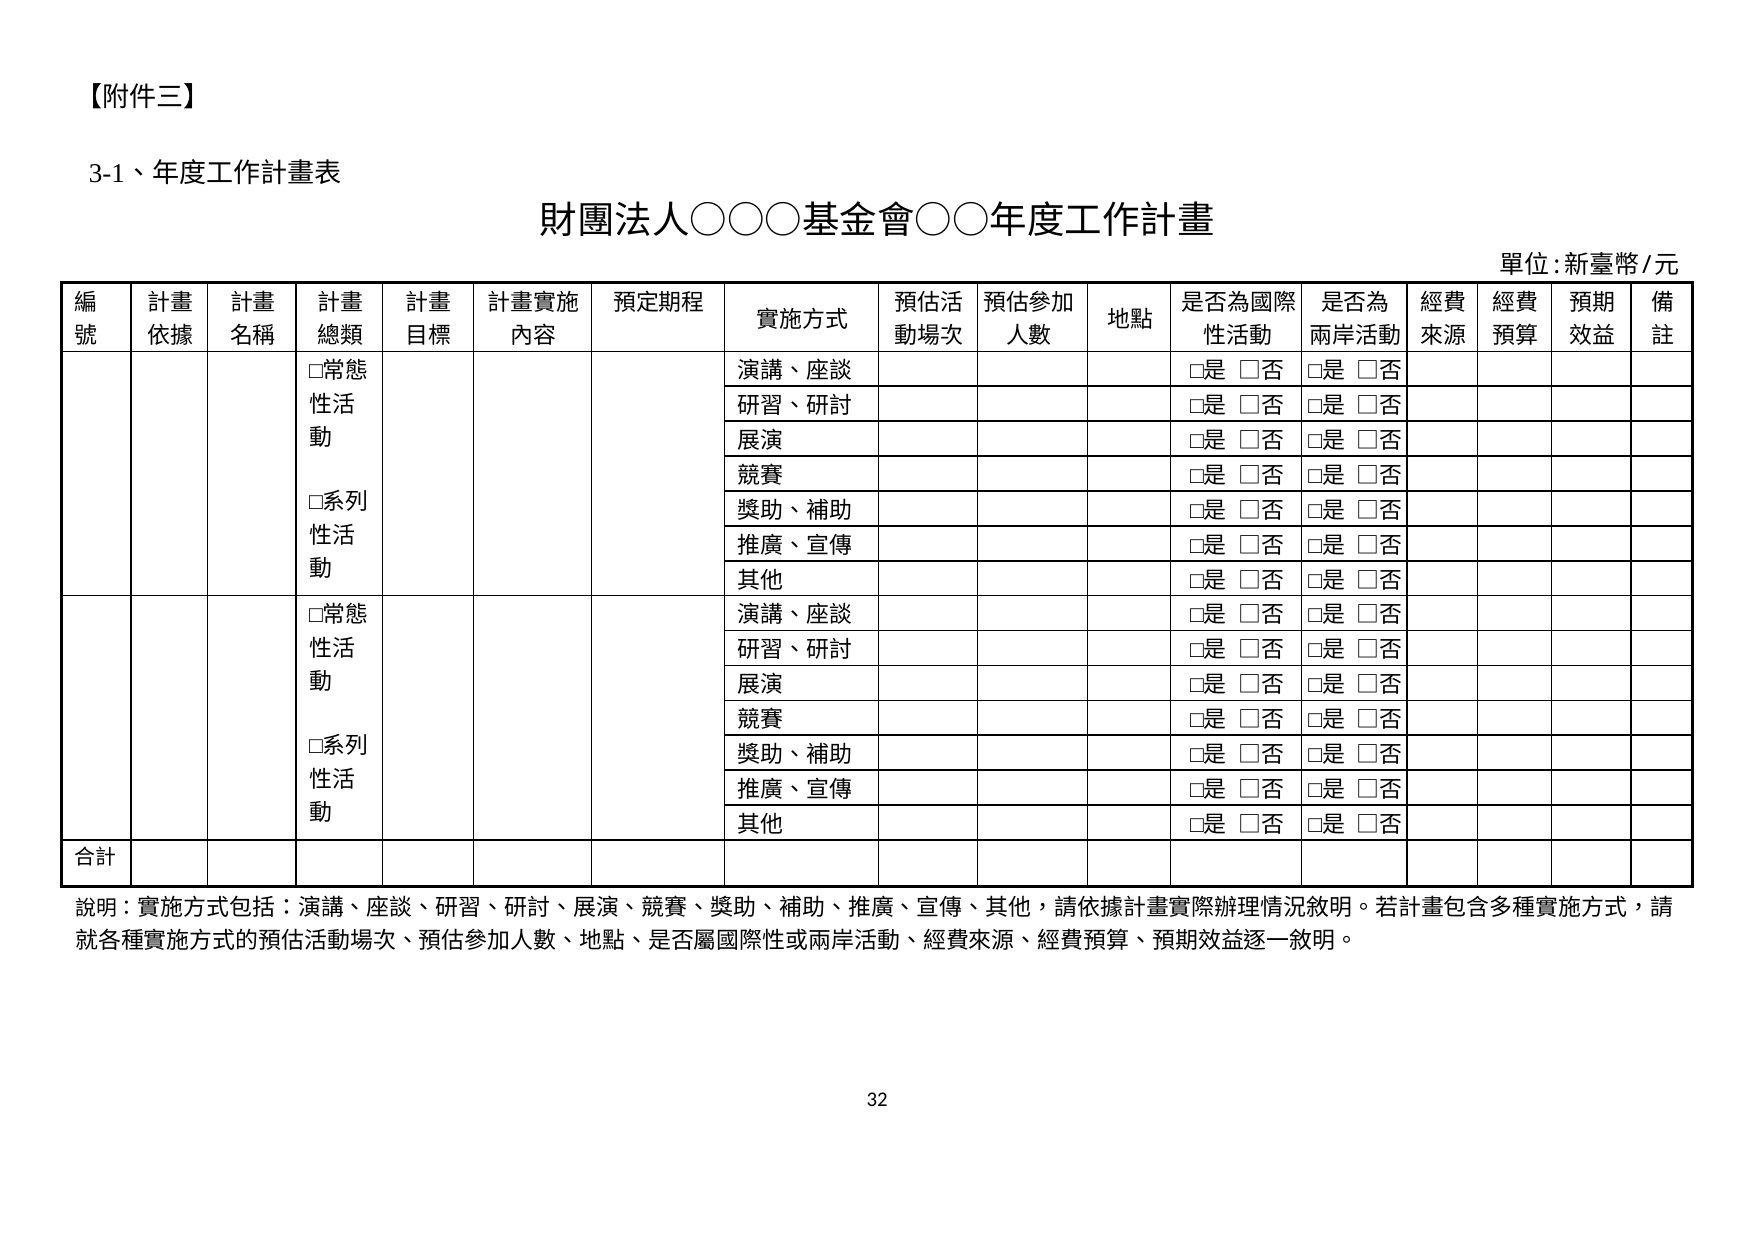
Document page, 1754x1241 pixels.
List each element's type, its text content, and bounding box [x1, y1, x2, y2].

table_cell [978, 666, 1087, 699]
table_cell [1408, 562, 1477, 595]
table_cell [1408, 666, 1477, 699]
table_cell □是 □否 [1302, 527, 1406, 560]
table_cell [1408, 736, 1477, 769]
table_cell [1552, 841, 1630, 885]
table_cell [1478, 771, 1551, 804]
table_cell [1408, 352, 1477, 385]
table_cell [1632, 806, 1691, 839]
table_cell [474, 841, 591, 885]
text 3-1、年度工作計畫表 [75, 151, 1679, 190]
table_cell [1632, 631, 1691, 664]
table_cell [978, 701, 1087, 734]
table_cell □是 □否 [1302, 492, 1406, 525]
table_cell [879, 492, 977, 525]
table_cell [1632, 596, 1691, 630]
table_cell [879, 701, 977, 734]
table_cell [1478, 422, 1551, 455]
table_header 計畫 依據 [132, 284, 207, 351]
table_cell 演講、座談 [725, 352, 878, 385]
table_cell [208, 841, 295, 885]
table_cell [978, 631, 1087, 664]
table_cell [1408, 492, 1477, 525]
table_cell [1408, 387, 1477, 420]
table_cell 展演 [725, 422, 878, 455]
text 【附件三】 [75, 75, 1679, 114]
text 說明：實施方式包括：演講、座談、研習、研討、展演、競賽、獎助、補助、推廣、宣傳、其他，請依據計畫實際辦理情況敘明。若計畫包含多種實施方式，請就各種實施方式的預估活動場次、預估參加人數、地點、是否屬國際性或兩岸活動、經費來源、經費預算、預期效益逐一敘明。 [75, 888, 1679, 955]
table_cell [879, 387, 977, 420]
table_cell [1478, 701, 1551, 734]
table_cell [1632, 492, 1691, 525]
table_cell [1088, 422, 1170, 455]
table_cell [1552, 596, 1630, 630]
table_cell [474, 352, 591, 595]
table_cell [1088, 631, 1170, 664]
table_cell [879, 422, 977, 455]
table_cell □是 □否 [1302, 666, 1406, 699]
table_cell [132, 352, 207, 595]
table_cell □是 □否 [1302, 562, 1406, 595]
table_cell [1478, 596, 1551, 630]
table_cell □是 □否 [1171, 457, 1301, 490]
table_cell [1632, 527, 1691, 560]
table_cell [1088, 596, 1170, 630]
table_cell [1632, 352, 1691, 385]
table_cell [1478, 562, 1551, 595]
table_cell [1408, 806, 1477, 839]
table_cell [132, 596, 207, 839]
table_cell [879, 562, 977, 595]
table_cell 獎助、補助 [725, 736, 878, 769]
table_header 計畫名稱 [208, 284, 295, 351]
table_cell [1408, 457, 1477, 490]
table_cell 合計 [63, 841, 130, 885]
table_cell [725, 841, 878, 885]
table_cell □是 □否 [1171, 736, 1301, 769]
table_cell [297, 841, 382, 885]
table_cell [474, 596, 591, 839]
table_cell [592, 841, 724, 885]
table_cell □是 □否 [1302, 596, 1406, 630]
table_cell [978, 352, 1087, 385]
table_cell [1632, 701, 1691, 734]
table_cell □是 □否 [1171, 387, 1301, 420]
table_cell [1088, 492, 1170, 525]
table_cell [1408, 527, 1477, 560]
table_cell □是 □否 [1171, 666, 1301, 699]
table_cell [978, 422, 1087, 455]
table_cell [383, 596, 473, 839]
table_cell □是 □否 [1171, 596, 1301, 630]
table_cell 展演 [725, 666, 878, 699]
table_cell [1408, 596, 1477, 630]
table_cell [978, 806, 1087, 839]
table_cell [1088, 387, 1170, 420]
table_cell [1552, 492, 1630, 525]
table_cell 演講、座談 [725, 596, 878, 630]
table_cell □是 □否 [1302, 422, 1406, 455]
table_cell □是 □否 [1171, 701, 1301, 734]
table_cell [978, 457, 1087, 490]
table_cell [1632, 736, 1691, 769]
table_cell [1088, 806, 1170, 839]
table_cell □是 □否 [1302, 771, 1406, 804]
table_cell 推廣、宣傳 [725, 527, 878, 560]
table_cell [63, 596, 130, 839]
table_cell [1478, 631, 1551, 664]
table_cell [1088, 352, 1170, 385]
table_cell [63, 352, 130, 595]
table_cell [1088, 701, 1170, 734]
table_header 地點 [1088, 284, 1170, 351]
table_cell [978, 387, 1087, 420]
table_cell [1552, 771, 1630, 804]
table_cell [1552, 806, 1630, 839]
table_cell [1088, 666, 1170, 699]
table_header 計畫 目標 [383, 284, 473, 351]
table_cell □是 □否 [1171, 806, 1301, 839]
table_cell [879, 666, 977, 699]
table_cell [1408, 841, 1477, 885]
table_cell □是 □否 [1171, 562, 1301, 595]
table_cell [1408, 701, 1477, 734]
table_header 備註 [1632, 284, 1691, 351]
table_cell [978, 771, 1087, 804]
table_header 經費來源 [1408, 284, 1477, 351]
table_header 預估活動場次 [879, 284, 977, 351]
table_cell □是 □否 [1171, 631, 1301, 664]
table_header 是否為 兩岸活動 [1302, 284, 1406, 351]
table_cell [978, 527, 1087, 560]
table_cell [978, 492, 1087, 525]
table_cell [879, 771, 977, 804]
table_cell [978, 596, 1087, 630]
table_cell [1478, 666, 1551, 699]
table_cell [1478, 736, 1551, 769]
table_cell 研習、研討 [725, 631, 878, 664]
table_cell 競賽 [725, 701, 878, 734]
table_cell [383, 352, 473, 595]
table_cell [1632, 457, 1691, 490]
table_cell □是 □否 [1171, 527, 1301, 560]
table_cell [1632, 562, 1691, 595]
table_cell 獎助、補助 [725, 492, 878, 525]
table_cell [1408, 771, 1477, 804]
table_cell 研習、研討 [725, 387, 878, 420]
table_cell [1552, 387, 1630, 420]
table_header 預期效益 [1552, 284, 1630, 351]
table_header 預估參加 人數 [978, 284, 1087, 351]
table_cell □是 □否 [1171, 422, 1301, 455]
table_cell [383, 841, 473, 885]
table_header 編號 [63, 284, 130, 351]
table_cell [1171, 841, 1301, 885]
table_cell [879, 806, 977, 839]
table_cell 競賽 [725, 457, 878, 490]
table_cell [879, 352, 977, 385]
table_cell □是 □否 [1171, 771, 1301, 804]
table_cell □是 □否 [1302, 701, 1406, 734]
table_cell □是 □否 [1302, 806, 1406, 839]
table_cell □常態性活動 □系列性活動 [297, 596, 382, 839]
table_cell [1478, 492, 1551, 525]
text 財團法人○○○基金會○○年度工作計畫 [75, 190, 1679, 245]
table_cell [1478, 841, 1551, 885]
table_cell 推廣、宣傳 [725, 771, 878, 804]
table_cell [879, 736, 977, 769]
table_cell [1478, 352, 1551, 385]
table_cell [1552, 666, 1630, 699]
table_cell [592, 352, 724, 595]
table_cell [1632, 387, 1691, 420]
table_cell [1088, 771, 1170, 804]
table_cell [1302, 841, 1406, 885]
table_cell [879, 527, 977, 560]
table_cell [978, 562, 1087, 595]
text 單位:新臺幣/元 [75, 245, 1679, 281]
table_cell [1632, 841, 1691, 885]
table_cell □是 □否 [1171, 352, 1301, 385]
table_cell [879, 457, 977, 490]
table_cell [1552, 422, 1630, 455]
table_cell □是 □否 [1302, 352, 1406, 385]
table_cell [1408, 631, 1477, 664]
table_cell [1552, 352, 1630, 385]
table_cell □是 □否 [1302, 736, 1406, 769]
table_cell [1552, 562, 1630, 595]
table_cell [879, 596, 977, 630]
table_cell [592, 596, 724, 839]
table_cell [1478, 457, 1551, 490]
table_cell [1552, 527, 1630, 560]
table_cell [1552, 631, 1630, 664]
table_cell [1478, 387, 1551, 420]
table_cell [1088, 841, 1170, 885]
table_header 計畫總類 [297, 284, 382, 351]
table_header 是否為國際性活動 [1171, 284, 1301, 351]
table_cell [1478, 806, 1551, 839]
table_cell [1632, 666, 1691, 699]
table_cell [1088, 562, 1170, 595]
table_cell [132, 841, 207, 885]
table_header 預定期程 [592, 284, 724, 351]
table_cell [879, 631, 977, 664]
table_cell [1632, 771, 1691, 804]
table_cell [978, 841, 1087, 885]
table_cell [1632, 422, 1691, 455]
table_cell [208, 596, 295, 839]
table_cell [1478, 527, 1551, 560]
table_cell [1552, 701, 1630, 734]
table_header 計畫實施 內容 [474, 284, 591, 351]
table_cell □是 □否 [1171, 492, 1301, 525]
table_header 經費預算 [1478, 284, 1551, 351]
table_cell [208, 352, 295, 595]
table_cell [978, 736, 1087, 769]
table_cell [1088, 457, 1170, 490]
table_cell [1552, 457, 1630, 490]
table_cell [1552, 736, 1630, 769]
table_cell 其他 [725, 562, 878, 595]
table_cell [1088, 736, 1170, 769]
table_cell [1088, 527, 1170, 560]
table_cell [879, 841, 977, 885]
table_cell 其他 [725, 806, 878, 839]
table_cell [1408, 422, 1477, 455]
table_cell □是 □否 [1302, 631, 1406, 664]
table_cell □是 □否 [1302, 387, 1406, 420]
table_cell □是 □否 [1302, 457, 1406, 490]
table_cell □常態性活動 □系列性活動 [297, 352, 382, 595]
table_header 實施方式 [725, 284, 878, 351]
